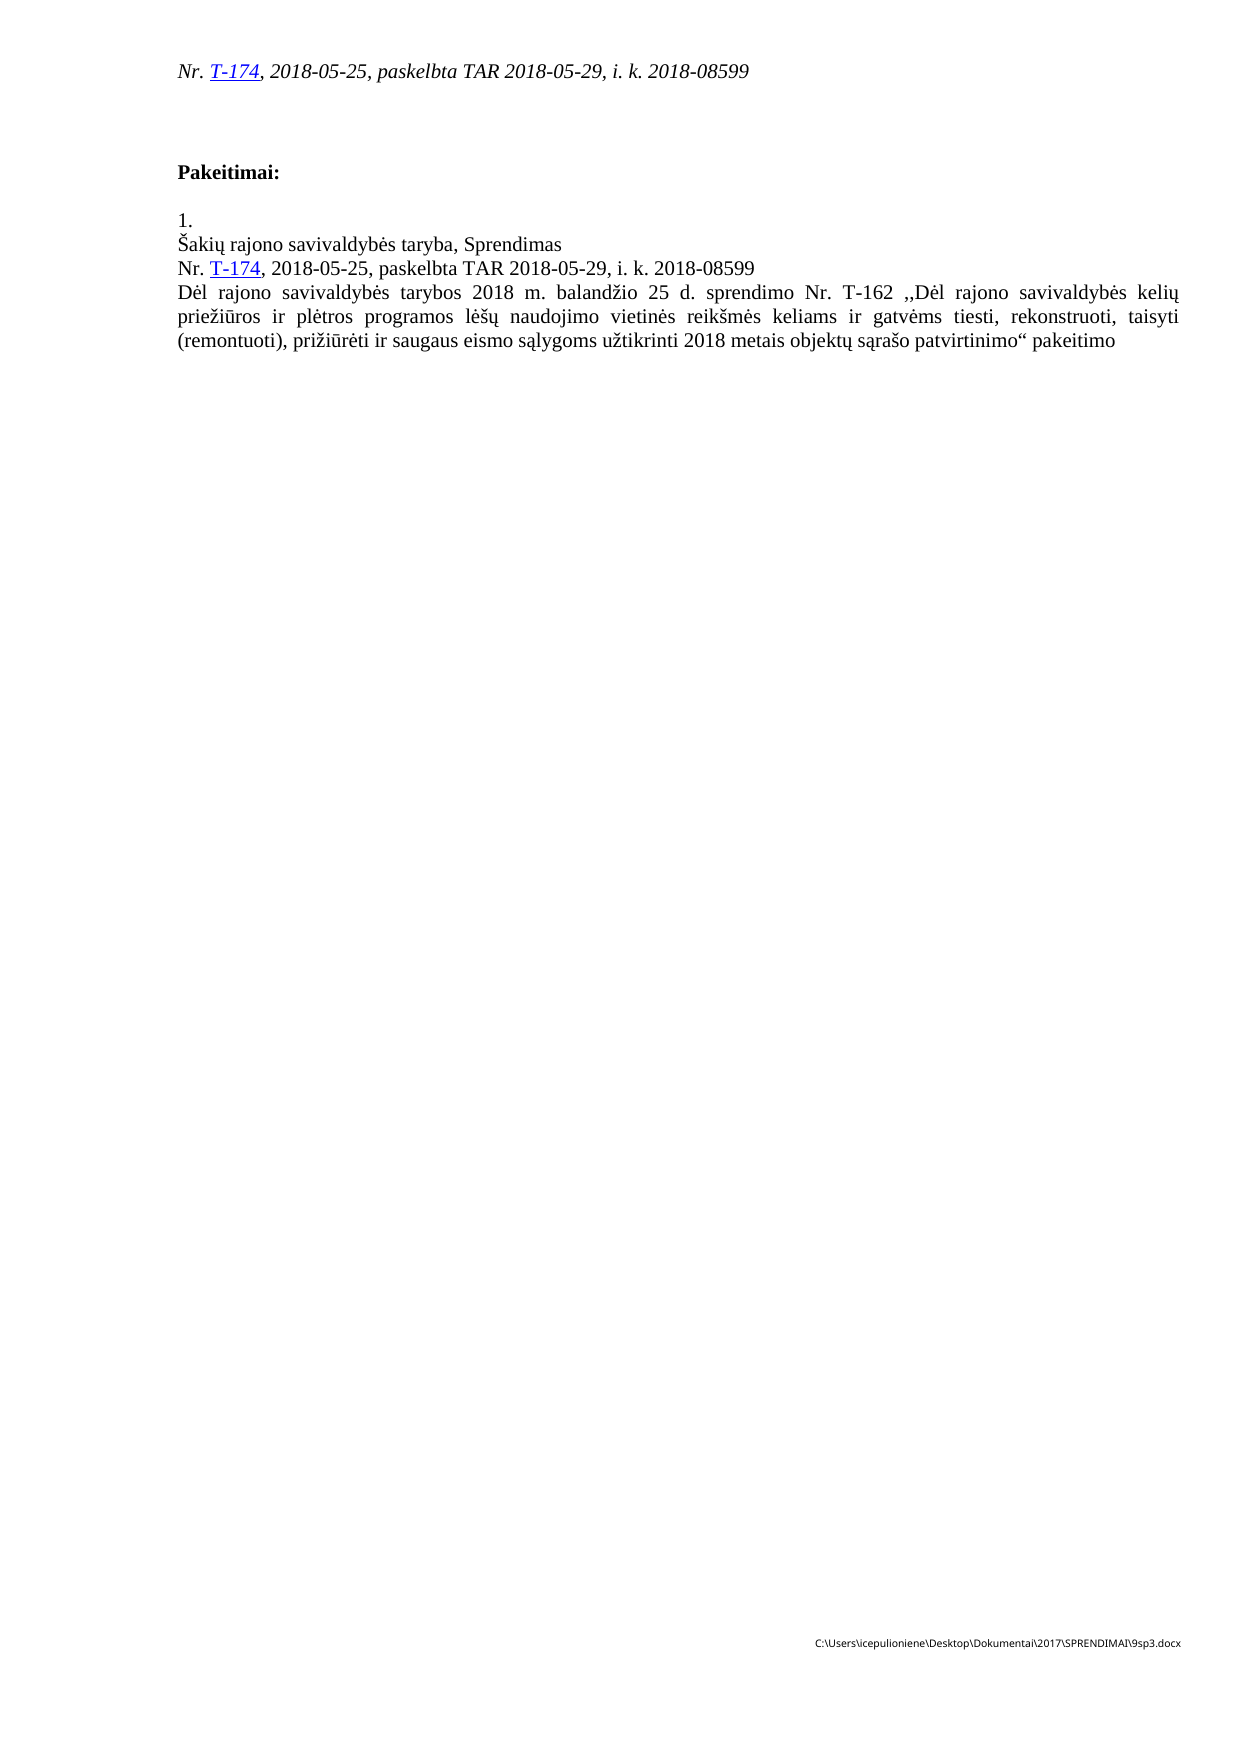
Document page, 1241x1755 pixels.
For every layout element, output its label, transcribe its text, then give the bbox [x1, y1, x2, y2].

text Nr. T-174, 2018-05-25, paskelbta TAR 2018-05-29, i. k. 2018-08599 [177, 256, 1181, 280]
text Nr. T-174, 2018-05-25, paskelbta TAR 2018-05-29, i. k. 2018-08599 [177, 59, 1181, 83]
text Pakeitimai: [177, 160, 1181, 184]
text Šakių rajono savivaldybės taryba, Sprendimas [177, 232, 1181, 256]
text 1. [177, 208, 1181, 232]
text Dėl rajono savivaldybės tarybos 2018 m. balandžio 25 d. sprendimo Nr. T-162 ,,Dėl rajono savivaldybės kelių priežiūros ir plėtros programos lėšų naudojimo vietinės reikšmės keliams ir gatvėms tiesti, rekonstruoti, taisyti (remontuoti), prižiūrėti ir saugaus eismo sąlygoms užtikrinti 2018 metais objektų sąrašo patvirtinimo“ pakeitimo [177, 280, 1181, 352]
